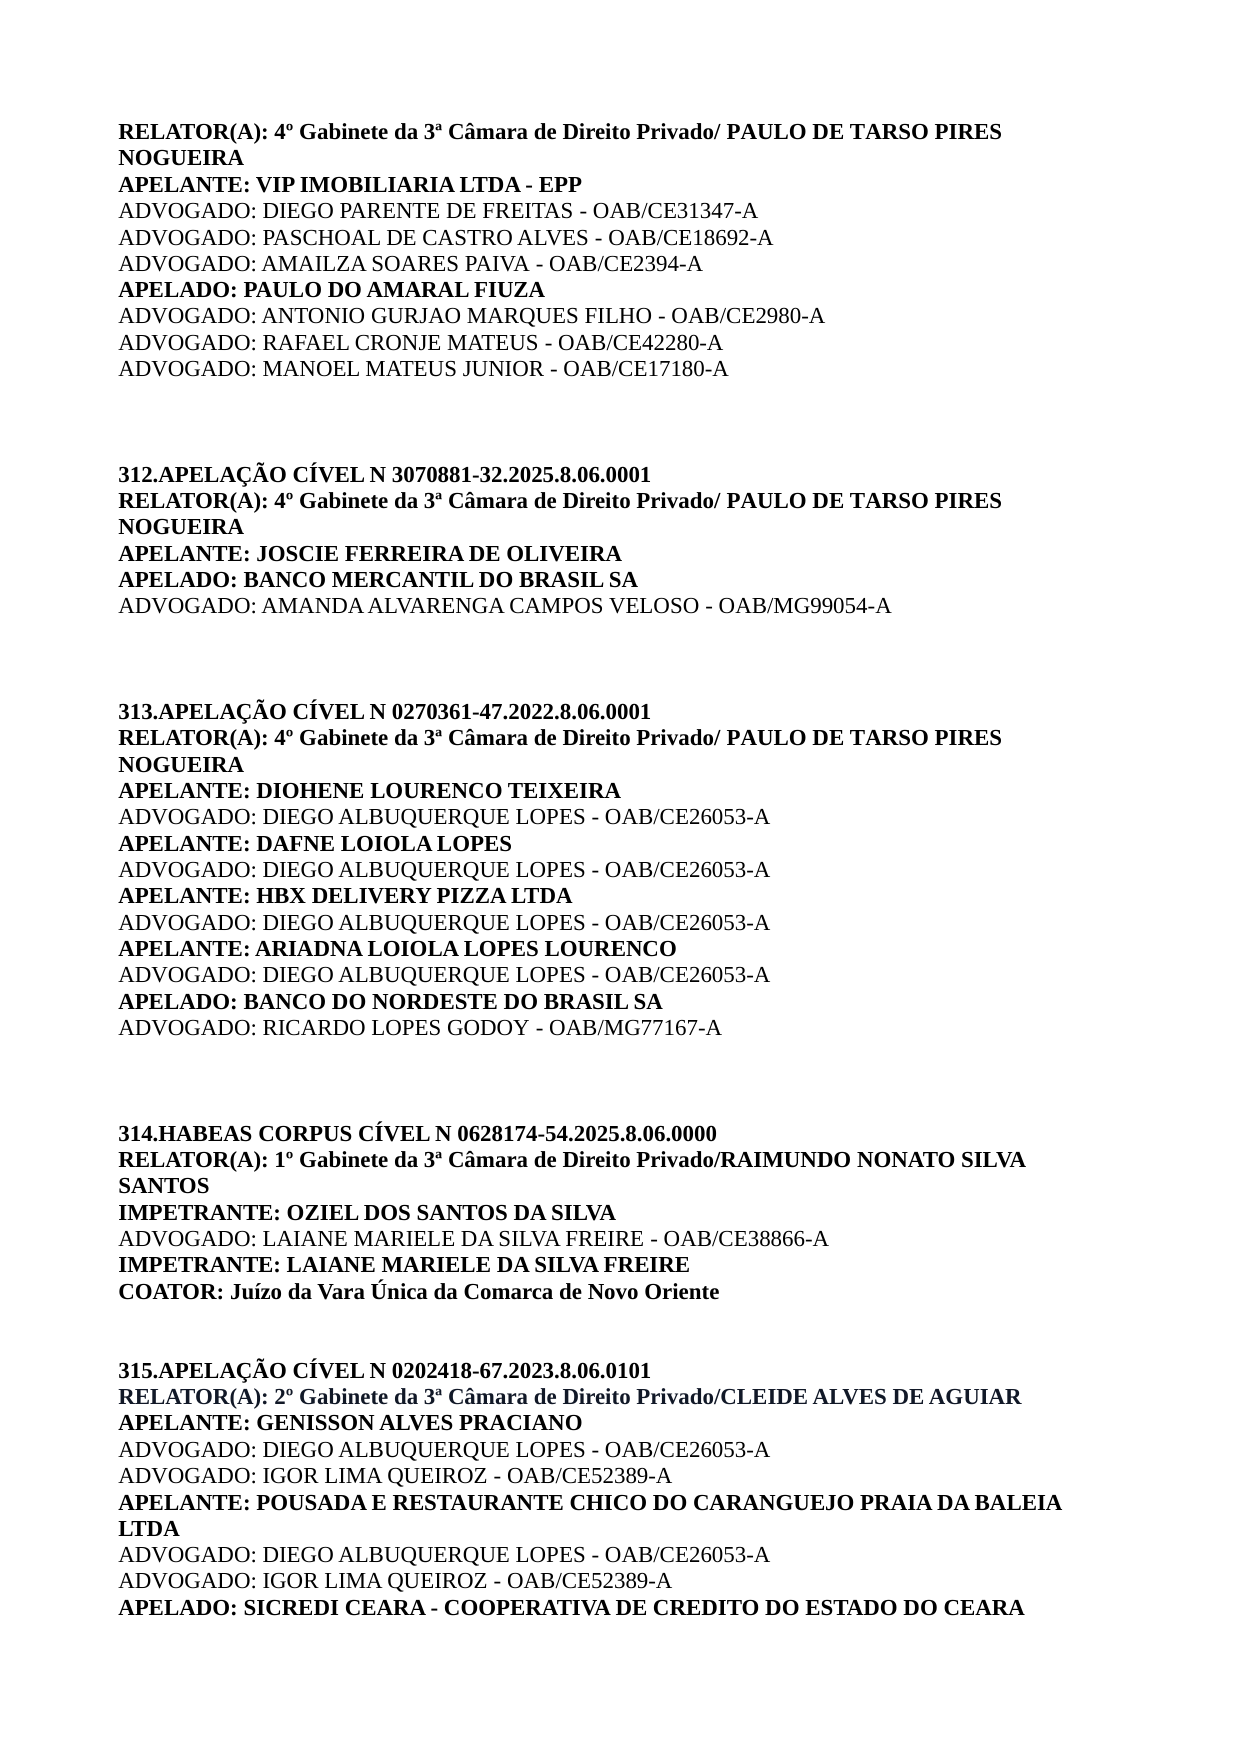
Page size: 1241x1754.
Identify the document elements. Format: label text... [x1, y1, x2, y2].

text RELATOR(A): 4º Gabinete da 3ª Câmara de Direito Privado/ PAULO DE TARSO PIRES NOGUEIRA APELANTE: VIP IMOBILIARIA LTDA - EPP ADVOGADO: DIEGO PARENTE DE FREITAS - OAB/CE31347-A ADVOGADO: PASCHOAL DE CASTRO ALVES - OAB/CE18692-A ADVOGADO: AMAILZA SOARES PAIVA - OAB/CE2394-A APELADO: PAULO DO AMARAL FIUZA ADVOGADO: ANTONIO GURJAO MARQUES FILHO - OAB/CE2980-A ADVOGADO: RAFAEL CRONJE MATEUS - OAB/CE42280-A ADVOGADO: MANOEL MATEUS JUNIOR - OAB/CE17180-A 312.APELAÇÃO CÍVEL N 3070881-32.2025.8.06.0001 RELATOR(A): 4º Gabinete da 3ª Câmara de Direito Privado/ PAULO DE TARSO PIRES NOGUEIRA APELANTE: JOSCIE FERREIRA DE OLIVEIRA APELADO: BANCO MERCANTIL DO BRASIL SA ADVOGADO: AMANDA ALVARENGA CAMPOS VELOSO - OAB/MG99054-A 313.APELAÇÃO CÍVEL N 0270361-47.2022.8.06.0001 RELATOR(A): 4º Gabinete da 3ª Câmara de Direito Privado/ PAULO DE TARSO PIRES NOGUEIRA APELANTE: DIOHENE LOURENCO TEIXEIRA ADVOGADO: DIEGO ALBUQUERQUE LOPES - OAB/CE26053-A APELANTE: DAFNE LOIOLA LOPES ADVOGADO: DIEGO ALBUQUERQUE LOPES - OAB/CE26053-A APELANTE: HBX DELIVERY PIZZA LTDA ADVOGADO: DIEGO ALBUQUERQUE LOPES - OAB/CE26053-A APELANTE: ARIADNA LOIOLA LOPES LOURENCO ADVOGADO: DIEGO ALBUQUERQUE LOPES - OAB/CE26053-A APELADO: BANCO DO NORDESTE DO BRASIL SA ADVOGADO: RICARDO LOPES GODOY - OAB/MG77167-A 314.HABEAS CORPUS CÍVEL N 0628174-54.2025.8.06.0000 RELATOR(A): 1º Gabinete da 3ª Câmara de Direito Privado/RAIMUNDO NONATO SILVA SANTOS IMPETRANTE: OZIEL DOS SANTOS DA SILVA ADVOGADO: LAIANE MARIELE DA SILVA FREIRE - OAB/CE38866-A IMPETRANTE: LAIANE MARIELE DA SILVA FREIRE COATOR: Juízo da Vara Única da Comarca de Novo Oriente 315.APELAÇÃO CÍVEL N 0202418-67.2023.8.06.0101 RELATOR(A): 2º Gabinete da 3ª Câmara de Direito Privado/CLEIDE ALVES DE AGUIAR APELANTE: GENISSON ALVES PRACIANO ADVOGADO: DIEGO ALBUQUERQUE LOPES - OAB/CE26053-A ADVOGADO: IGOR LIMA QUEIROZ - OAB/CE52389-A APELANTE: POUSADA E RESTAURANTE CHICO DO CARANGUEJO PRAIA DA BALEIA LTDA ADVOGADO: DIEGO ALBUQUERQUE LOPES - OAB/CE26053-A ADVOGADO: IGOR LIMA QUEIROZ - OAB/CE52389-A APELADO: SICREDI CEARA - COOPERATIVA DE CREDITO DO ESTADO DO CEARA [118, 118, 1122, 1620]
